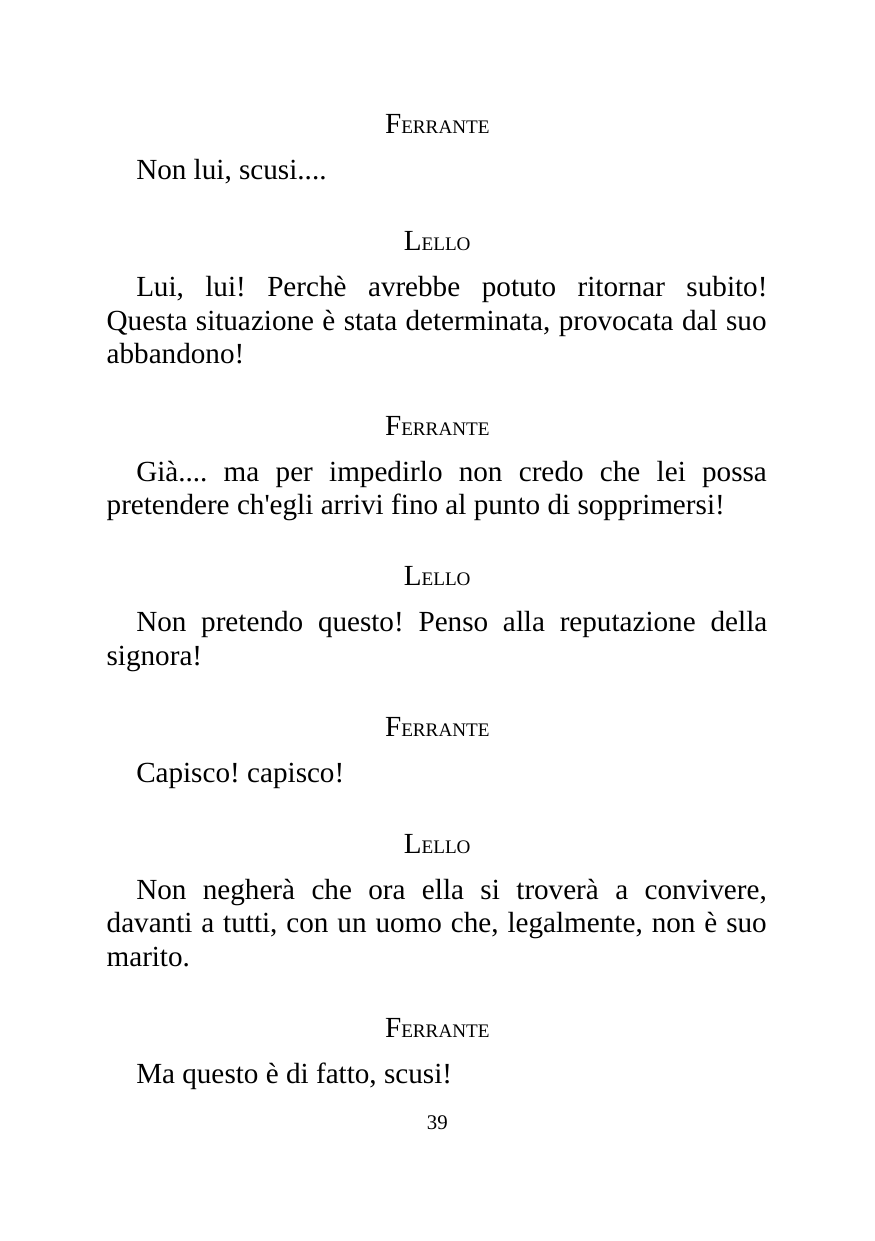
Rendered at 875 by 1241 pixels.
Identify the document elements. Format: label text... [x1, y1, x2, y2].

text Non negherà che ora ella si troverà a convivere, davanti a tutti, con un uomo che, legalmente, non è suo marito. [106, 872, 768, 973]
text Lello [106, 826, 768, 859]
text Ferrante [106, 408, 768, 441]
text Non lui, scusi.... [106, 152, 768, 186]
text Ma questo è di fatto, scusi! [106, 1056, 768, 1090]
text Capisco! capisco! [106, 755, 768, 788]
text Non pretendo questo! Penso alla reputazione della signora! [106, 604, 768, 671]
text Ferrante [106, 106, 768, 140]
text Lello [106, 223, 768, 257]
text Lello [106, 558, 768, 592]
text Ferrante [106, 1010, 768, 1044]
text Già.... ma per impedirlo non credo che lei possa pretendere ch'egli arrivi fino al punto di sopprimersi! [106, 454, 768, 521]
text Ferrante [106, 709, 768, 742]
text Lui, lui! Perchè avrebbe potuto ritornar subito! Questa situazione è stata determinata, provocata dal suo abbandono! [106, 269, 768, 370]
